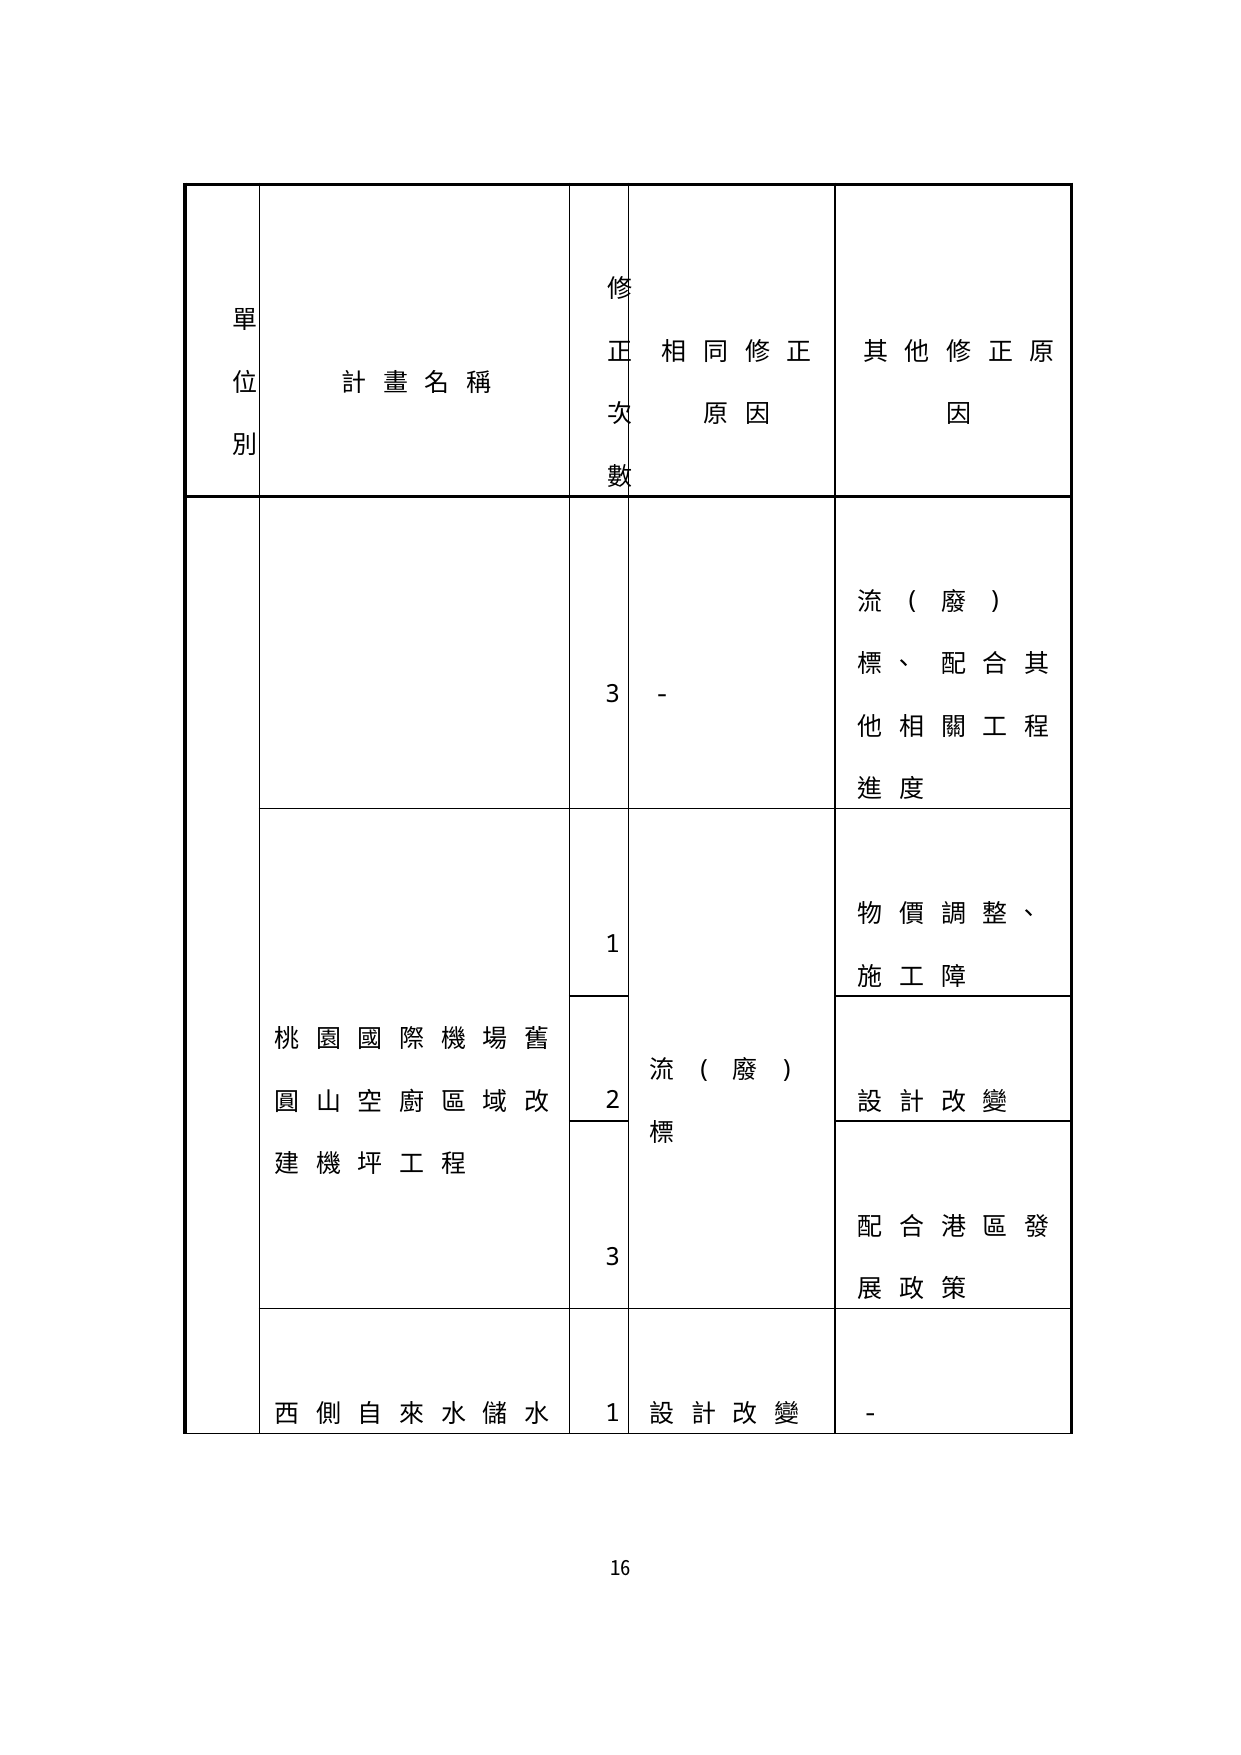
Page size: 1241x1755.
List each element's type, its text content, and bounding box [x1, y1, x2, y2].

table_header 修正次數 [570, 186, 628, 495]
table_cell 西側自來水儲水 [260, 1309, 569, 1433]
table_cell - [629, 498, 834, 808]
table_cell 流(廢)標、配合其他相關工程進度 [836, 498, 1070, 808]
table_cell 設計改變 [836, 997, 1070, 1120]
table_cell 1 [570, 809, 628, 995]
table_header 計畫名稱 [260, 186, 569, 495]
table_cell [187, 498, 259, 1433]
table_header 相同修正原因 [629, 186, 834, 495]
table_cell 設計改變 [629, 1309, 834, 1433]
table_cell 桃園國際機場舊圓山空廚區域改建機坪工程 [260, 809, 569, 1308]
table_cell 流(廢)標 [629, 809, 834, 1308]
table_cell 3 [570, 1122, 628, 1308]
table_cell 1 [570, 1309, 628, 1433]
table_header 其他修正原因 [836, 186, 1070, 495]
table_cell 物價調整、施工障 [836, 809, 1070, 995]
table_header 單位別 [187, 186, 259, 495]
table_cell [260, 498, 569, 808]
table_cell - [836, 1309, 1070, 1433]
table_cell 3 [570, 498, 628, 808]
table_cell 2 [570, 997, 628, 1120]
table_cell 配合港區發展政策 [836, 1122, 1070, 1308]
